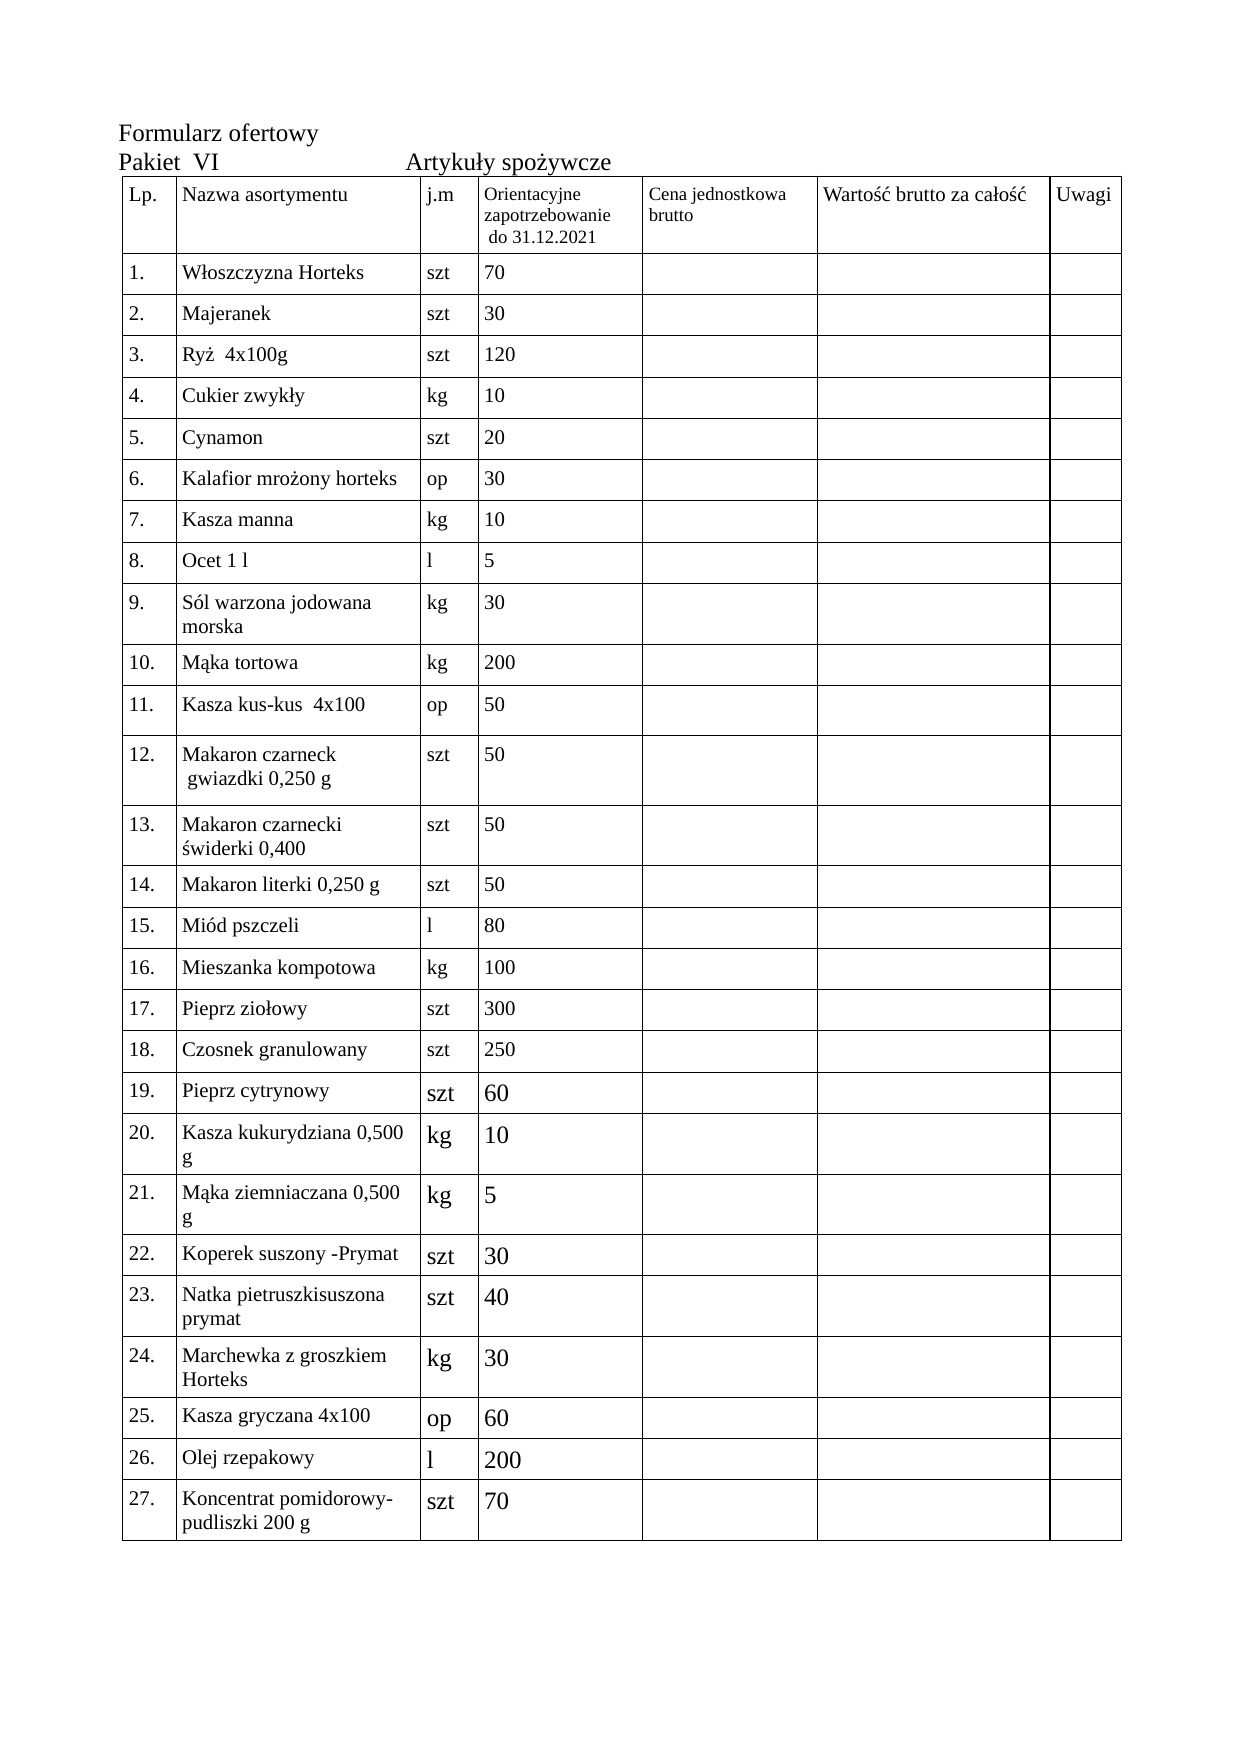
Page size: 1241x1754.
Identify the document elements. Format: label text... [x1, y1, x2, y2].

table_cell Ocet 1 l [177, 543, 420, 583]
table_cell Mąka ziemniaczana 0,500 g [177, 1175, 420, 1234]
table_cell [818, 378, 1049, 418]
table_cell 14. [123, 866, 176, 907]
table_cell 25. [123, 1398, 176, 1438]
table_cell Mąka tortowa [177, 645, 420, 685]
table_cell 17. [123, 990, 176, 1030]
table_cell 30 [479, 584, 642, 643]
table_cell [818, 990, 1049, 1030]
table_cell [818, 1175, 1049, 1234]
table_cell [643, 908, 817, 948]
table_cell [643, 295, 817, 335]
table_cell 5. [123, 419, 176, 459]
table_cell 30 [479, 1235, 642, 1275]
table_cell 250 [479, 1031, 642, 1072]
table_cell [1051, 1175, 1121, 1234]
table_cell kg [421, 1337, 478, 1397]
table_cell [818, 419, 1049, 459]
table_cell [818, 584, 1049, 643]
table_cell l [421, 543, 478, 583]
table_cell [818, 686, 1049, 735]
table_cell [818, 295, 1049, 335]
table_cell Koncentrat pomidorowy- pudliszki 200 g [177, 1480, 420, 1540]
table_cell [1051, 866, 1121, 907]
table_cell [818, 543, 1049, 583]
table_cell l [421, 908, 478, 948]
table_cell 4. [123, 378, 176, 418]
table_cell [1051, 1337, 1121, 1397]
table_cell 2. [123, 295, 176, 335]
table_cell Sól warzona jodowana morska [177, 584, 420, 643]
table_cell [643, 1398, 817, 1438]
table_cell kg [421, 1175, 478, 1234]
table_cell Kasza kus-kus 4x100 [177, 686, 420, 735]
table_cell [1051, 543, 1121, 583]
table_cell [818, 1031, 1049, 1072]
table_cell 60 [479, 1398, 642, 1438]
table_cell 6. [123, 460, 176, 500]
table_cell [818, 1480, 1049, 1540]
table_cell [818, 949, 1049, 989]
table_cell 23. [123, 1276, 176, 1336]
table_cell [1051, 295, 1121, 335]
table_cell [643, 1114, 817, 1173]
table_cell Marchewka z groszkiem Horteks [177, 1337, 420, 1397]
table_cell op [421, 1398, 478, 1438]
table_cell 30 [479, 460, 642, 500]
table_cell Kasza gryczana 4x100 [177, 1398, 420, 1438]
table_cell szt [421, 1480, 478, 1540]
table_cell [643, 1276, 817, 1336]
table_cell Kasza kukurydziana 0,500 g [177, 1114, 420, 1173]
table_cell 50 [479, 806, 642, 865]
table_cell 70 [479, 254, 642, 294]
table_header Orientacyjne zapotrzebowanie do 31.12.2021 [479, 177, 642, 253]
table_cell [1051, 686, 1121, 735]
table_cell 50 [479, 686, 642, 735]
table_cell szt [421, 806, 478, 865]
table_cell 16. [123, 949, 176, 989]
table_cell [1051, 806, 1121, 865]
table_cell 15. [123, 908, 176, 948]
table_cell 10 [479, 501, 642, 542]
table_cell [818, 1276, 1049, 1336]
table_cell [818, 1114, 1049, 1173]
table_cell [643, 1073, 817, 1113]
table_cell [1051, 949, 1121, 989]
table_cell kg [421, 378, 478, 418]
table_cell kg [421, 501, 478, 542]
table_cell 120 [479, 336, 642, 377]
table_cell [643, 1175, 817, 1234]
table_cell [818, 806, 1049, 865]
table_cell szt [421, 866, 478, 907]
table_cell [1051, 1276, 1121, 1336]
table_cell [643, 1031, 817, 1072]
table_header Wartość brutto za całość [818, 177, 1049, 253]
table_cell [1051, 584, 1121, 643]
table_cell [643, 949, 817, 989]
table_header Uwagi [1051, 177, 1121, 253]
table_header Lp. [123, 177, 176, 253]
table_cell Pieprz cytrynowy [177, 1073, 420, 1113]
table_cell [818, 1398, 1049, 1438]
table_cell 5 [479, 543, 642, 583]
table_cell [643, 584, 817, 643]
table_cell [643, 736, 817, 805]
table_cell 30 [479, 1337, 642, 1397]
table_cell [818, 908, 1049, 948]
table_cell [643, 686, 817, 735]
table_cell Olej rzepakowy [177, 1439, 420, 1479]
table_cell [643, 866, 817, 907]
table_cell Cukier zwykły [177, 378, 420, 418]
table_cell [643, 1235, 817, 1275]
table_cell [1051, 736, 1121, 805]
table_cell 200 [479, 645, 642, 685]
table_cell [1051, 1480, 1121, 1540]
table_cell 19. [123, 1073, 176, 1113]
table_cell [818, 866, 1049, 907]
table_cell szt [421, 295, 478, 335]
table_cell 70 [479, 1480, 642, 1540]
table_cell kg [421, 645, 478, 685]
table_cell 24. [123, 1337, 176, 1397]
table_cell [818, 254, 1049, 294]
table_cell Miód pszczeli [177, 908, 420, 948]
table_cell [1051, 378, 1121, 418]
table_cell [643, 1337, 817, 1397]
table_cell [818, 645, 1049, 685]
table_cell 27. [123, 1480, 176, 1540]
table_cell [818, 1337, 1049, 1397]
table_cell [1051, 1031, 1121, 1072]
text Formularz ofertowy [118, 118, 1122, 147]
table_cell 22. [123, 1235, 176, 1275]
table_cell [818, 736, 1049, 805]
table_cell [1051, 908, 1121, 948]
table_cell 3. [123, 336, 176, 377]
table_cell Pieprz ziołowy [177, 990, 420, 1030]
table_cell [818, 1439, 1049, 1479]
table_cell [818, 460, 1049, 500]
table_cell szt [421, 419, 478, 459]
table_cell op [421, 460, 478, 500]
table_cell [818, 336, 1049, 377]
table_cell [1051, 501, 1121, 542]
table_cell Mieszanka kompotowa [177, 949, 420, 989]
table_cell 50 [479, 736, 642, 805]
table_cell Natka pietruszkisuszona prymat [177, 1276, 420, 1336]
table_cell 5 [479, 1175, 642, 1234]
table_cell 30 [479, 295, 642, 335]
table_cell [1051, 336, 1121, 377]
table_cell szt [421, 990, 478, 1030]
table_cell Kasza manna [177, 501, 420, 542]
table_cell 200 [479, 1439, 642, 1479]
table_cell l [421, 1439, 478, 1479]
table_cell 60 [479, 1073, 642, 1113]
table_cell [1051, 419, 1121, 459]
table_cell szt [421, 1276, 478, 1336]
table_cell 8. [123, 543, 176, 583]
table_cell Cynamon [177, 419, 420, 459]
table_cell [1051, 990, 1121, 1030]
table_cell [643, 378, 817, 418]
table_cell Włoszczyzna Horteks [177, 254, 420, 294]
text Pakiet VI Artykuły spożywcze [118, 147, 1122, 176]
table_cell [643, 990, 817, 1030]
table_header Nazwa asortymentu [177, 177, 420, 253]
table_cell Kalafior mrożony horteks [177, 460, 420, 500]
table_cell 26. [123, 1439, 176, 1479]
table_cell szt [421, 1235, 478, 1275]
table_cell 1. [123, 254, 176, 294]
table_cell szt [421, 254, 478, 294]
table_cell szt [421, 336, 478, 377]
table_cell 10 [479, 378, 642, 418]
table_cell 10 [479, 1114, 642, 1173]
table_cell kg [421, 1114, 478, 1173]
table_cell [1051, 460, 1121, 500]
table_cell [643, 501, 817, 542]
table_cell [818, 501, 1049, 542]
table_cell [818, 1073, 1049, 1113]
table_cell 20 [479, 419, 642, 459]
table_header j.m [421, 177, 478, 253]
table_cell [643, 419, 817, 459]
table_header Cena jednostkowa brutto [643, 177, 817, 253]
table_cell 7. [123, 501, 176, 542]
table_cell Koperek suszony -Prymat [177, 1235, 420, 1275]
table_cell [643, 645, 817, 685]
table_cell [818, 1235, 1049, 1275]
table_cell 18. [123, 1031, 176, 1072]
table_cell 40 [479, 1276, 642, 1336]
table_cell [643, 254, 817, 294]
table_cell Ryż 4x100g [177, 336, 420, 377]
table_cell 50 [479, 866, 642, 907]
table_cell Majeranek [177, 295, 420, 335]
table_cell Makaron czarneck gwiazdki 0,250 g [177, 736, 420, 805]
table_cell 21. [123, 1175, 176, 1234]
table_cell [1051, 645, 1121, 685]
table_cell szt [421, 1031, 478, 1072]
table_cell Czosnek granulowany [177, 1031, 420, 1072]
table_cell szt [421, 1073, 478, 1113]
table_cell [1051, 254, 1121, 294]
table_cell [1051, 1073, 1121, 1113]
table_cell kg [421, 949, 478, 989]
table_cell 11. [123, 686, 176, 735]
table_cell 12. [123, 736, 176, 805]
table_cell [643, 336, 817, 377]
table_cell [1051, 1439, 1121, 1479]
table_cell 10. [123, 645, 176, 685]
table_cell [643, 460, 817, 500]
table_cell 13. [123, 806, 176, 865]
table_cell [1051, 1398, 1121, 1438]
table_cell kg [421, 584, 478, 643]
table_cell [1051, 1114, 1121, 1173]
table_cell Makaron czarnecki świderki 0,400 [177, 806, 420, 865]
table_cell [643, 806, 817, 865]
table_cell [1051, 1235, 1121, 1275]
table_cell 20. [123, 1114, 176, 1173]
table_cell [643, 1480, 817, 1540]
table_cell 9. [123, 584, 176, 643]
table_cell 80 [479, 908, 642, 948]
table_cell [643, 1439, 817, 1479]
table_cell op [421, 686, 478, 735]
table_cell szt [421, 736, 478, 805]
table_cell 100 [479, 949, 642, 989]
table_cell 300 [479, 990, 642, 1030]
table_cell [643, 543, 817, 583]
table_cell Makaron literki 0,250 g [177, 866, 420, 907]
